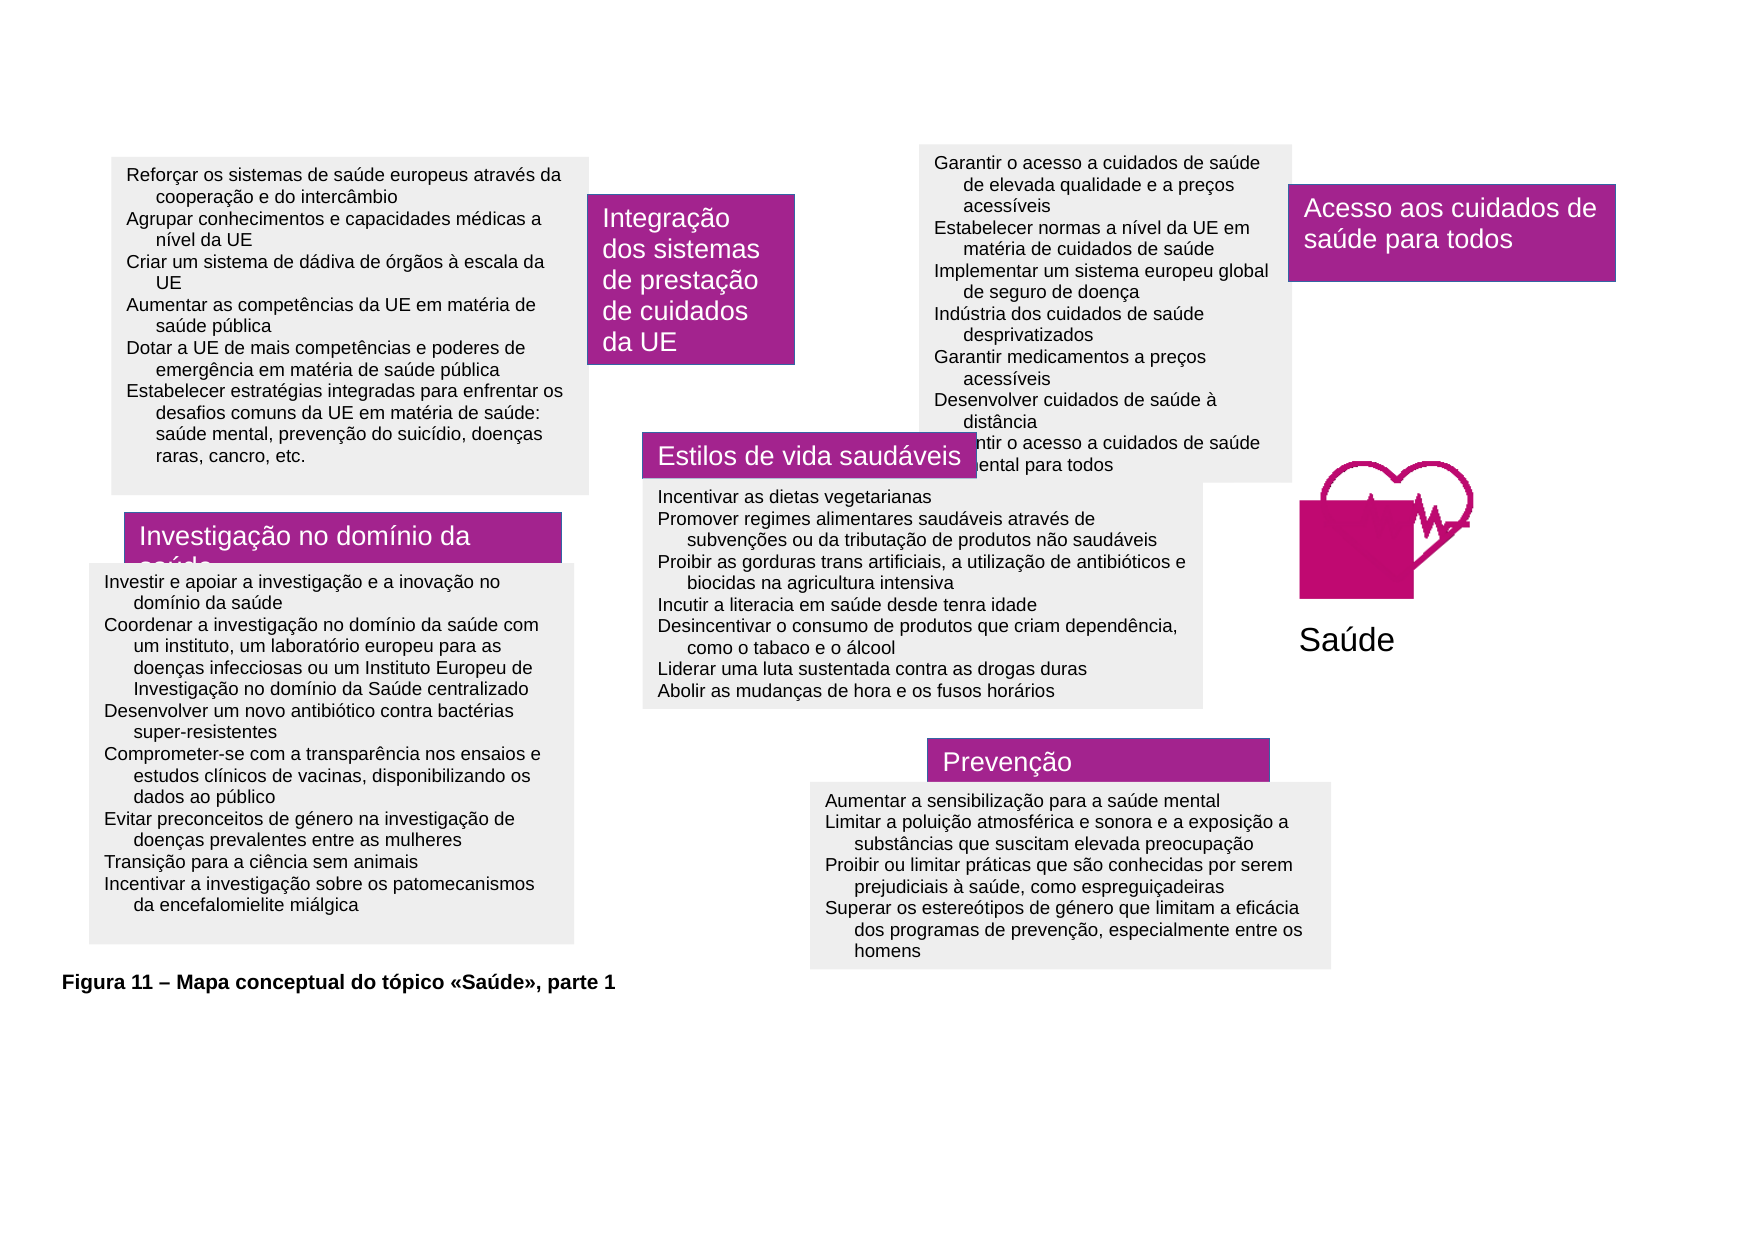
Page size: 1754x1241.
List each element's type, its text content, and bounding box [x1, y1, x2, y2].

text Figura 11 – Mapa conceptual do tópico «Saúde», parte 1 [62, 157, 1234, 993]
picture [1281, 450, 1499, 617]
